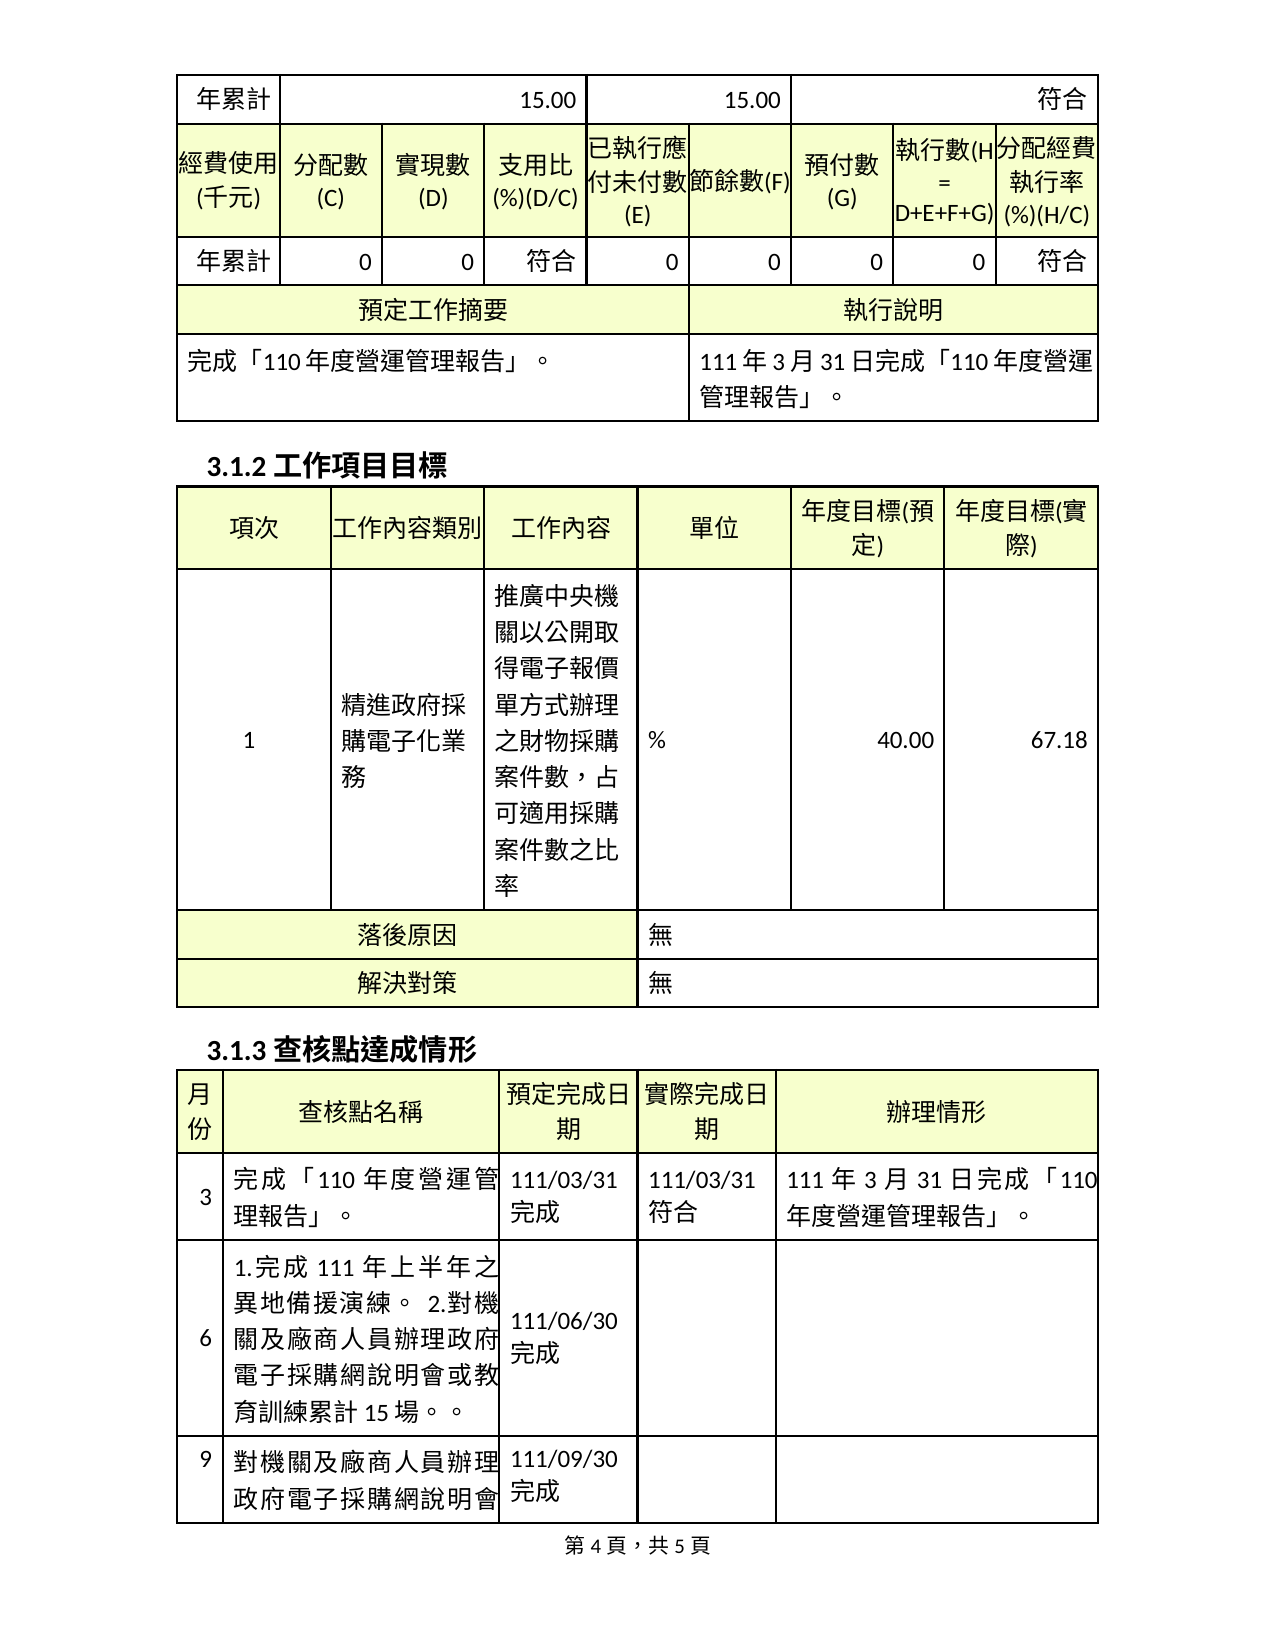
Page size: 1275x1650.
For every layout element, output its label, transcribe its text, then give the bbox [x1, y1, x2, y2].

table_cell [639, 1241, 775, 1434]
table_cell 111/03/31符合 [639, 1154, 775, 1239]
table_cell 已執行應付未付數(E) [588, 125, 688, 236]
table_header 辦理情形 [777, 1071, 1097, 1152]
text 3.1.2 工作項目目標 [177, 443, 1098, 485]
table_cell 符合 [997, 238, 1097, 284]
table_cell 精進政府採購電子化業務 [332, 570, 483, 909]
table_header 月份 [178, 1071, 222, 1152]
table_cell 符合 [485, 238, 585, 284]
table_cell 1.完成111年上半年之異地備援演練。 2.對機關及廠商人員辦理政府電子採購網說明會或教育訓練累計15場。。 [224, 1241, 498, 1434]
table_cell [777, 1241, 1097, 1434]
table_cell 1 [178, 570, 330, 909]
table_cell 實現數(D) [383, 125, 483, 236]
table_cell 預付數(G) [792, 125, 892, 236]
table_cell 支用比(%)(D/C) [485, 125, 585, 236]
table_cell 0 [690, 238, 790, 284]
table_cell [777, 1437, 1097, 1522]
table_cell 111年3月31日完成「110年度營運管理報告」。 [777, 1154, 1097, 1239]
table_cell 無 [639, 960, 1097, 1006]
table_header 年度目標(預定) [792, 488, 943, 568]
table_cell 經費使用(千元) [178, 125, 279, 236]
table_cell 預定工作摘要 [178, 286, 688, 333]
table_header 工作內容類別 [332, 488, 483, 568]
table_cell 3 [178, 1154, 222, 1239]
table_cell 執行說明 [690, 286, 1097, 333]
table_header 項次 [178, 488, 330, 568]
table_header 預定完成日期 [500, 1071, 636, 1152]
table_header 查核點名稱 [224, 1071, 498, 1152]
table_cell [639, 1437, 775, 1522]
table_cell 40.00 [792, 570, 943, 909]
table_cell % [639, 570, 790, 909]
table_cell 分配數(C) [281, 125, 381, 236]
table_header 單位 [639, 488, 790, 568]
table_cell 0 [281, 238, 381, 284]
table_cell 111/09/30完成 [500, 1437, 636, 1522]
table_cell 67.18 [945, 570, 1097, 909]
table_cell 年累計 [178, 238, 279, 284]
table_cell 9 [178, 1437, 222, 1522]
table_cell 111年3月31日完成「110年度營運管理報告」。 [690, 335, 1097, 420]
table_cell 落後原因 [178, 911, 636, 958]
table_cell 111/06/30完成 [500, 1241, 636, 1434]
table_cell 節餘數(F) [690, 125, 790, 236]
table_cell 推廣中央機關以公開取得電子報價單方式辦理之財物採購案件數，占可適用採購案件數之比率 [485, 570, 636, 909]
table_cell 完成「110年度營運管理報告」。 [224, 1154, 498, 1239]
table_cell 111/03/31完成 [500, 1154, 636, 1239]
table_cell 0 [894, 238, 995, 284]
table_cell 15.00 [281, 76, 585, 122]
table_header 年度目標(實際) [945, 488, 1097, 568]
table_cell 分配經費執行率(%)(H/C) [997, 125, 1097, 236]
table_cell 0 [792, 238, 892, 284]
table_header 工作內容 [485, 488, 636, 568]
table_header 實際完成日期 [639, 1071, 775, 1152]
table_cell 15.00 [588, 76, 790, 122]
table_cell 0 [588, 238, 688, 284]
table_cell 執行數(H = D+E+F+G) [894, 125, 995, 236]
table_cell 無 [639, 911, 1097, 958]
table_cell 6 [178, 1241, 222, 1434]
table_cell 0 [383, 238, 483, 284]
table_cell 符合 [792, 76, 1097, 122]
table_cell 解決對策 [178, 960, 636, 1006]
table_cell 完成「110年度營運管理報告」。 [178, 335, 688, 420]
table_cell 對機關及廠商人員辦理政府電子採購網說明會 [224, 1437, 498, 1522]
table_cell 年累計 [178, 76, 279, 122]
text 3.1.3 查核點達成情形 [177, 1029, 1098, 1069]
